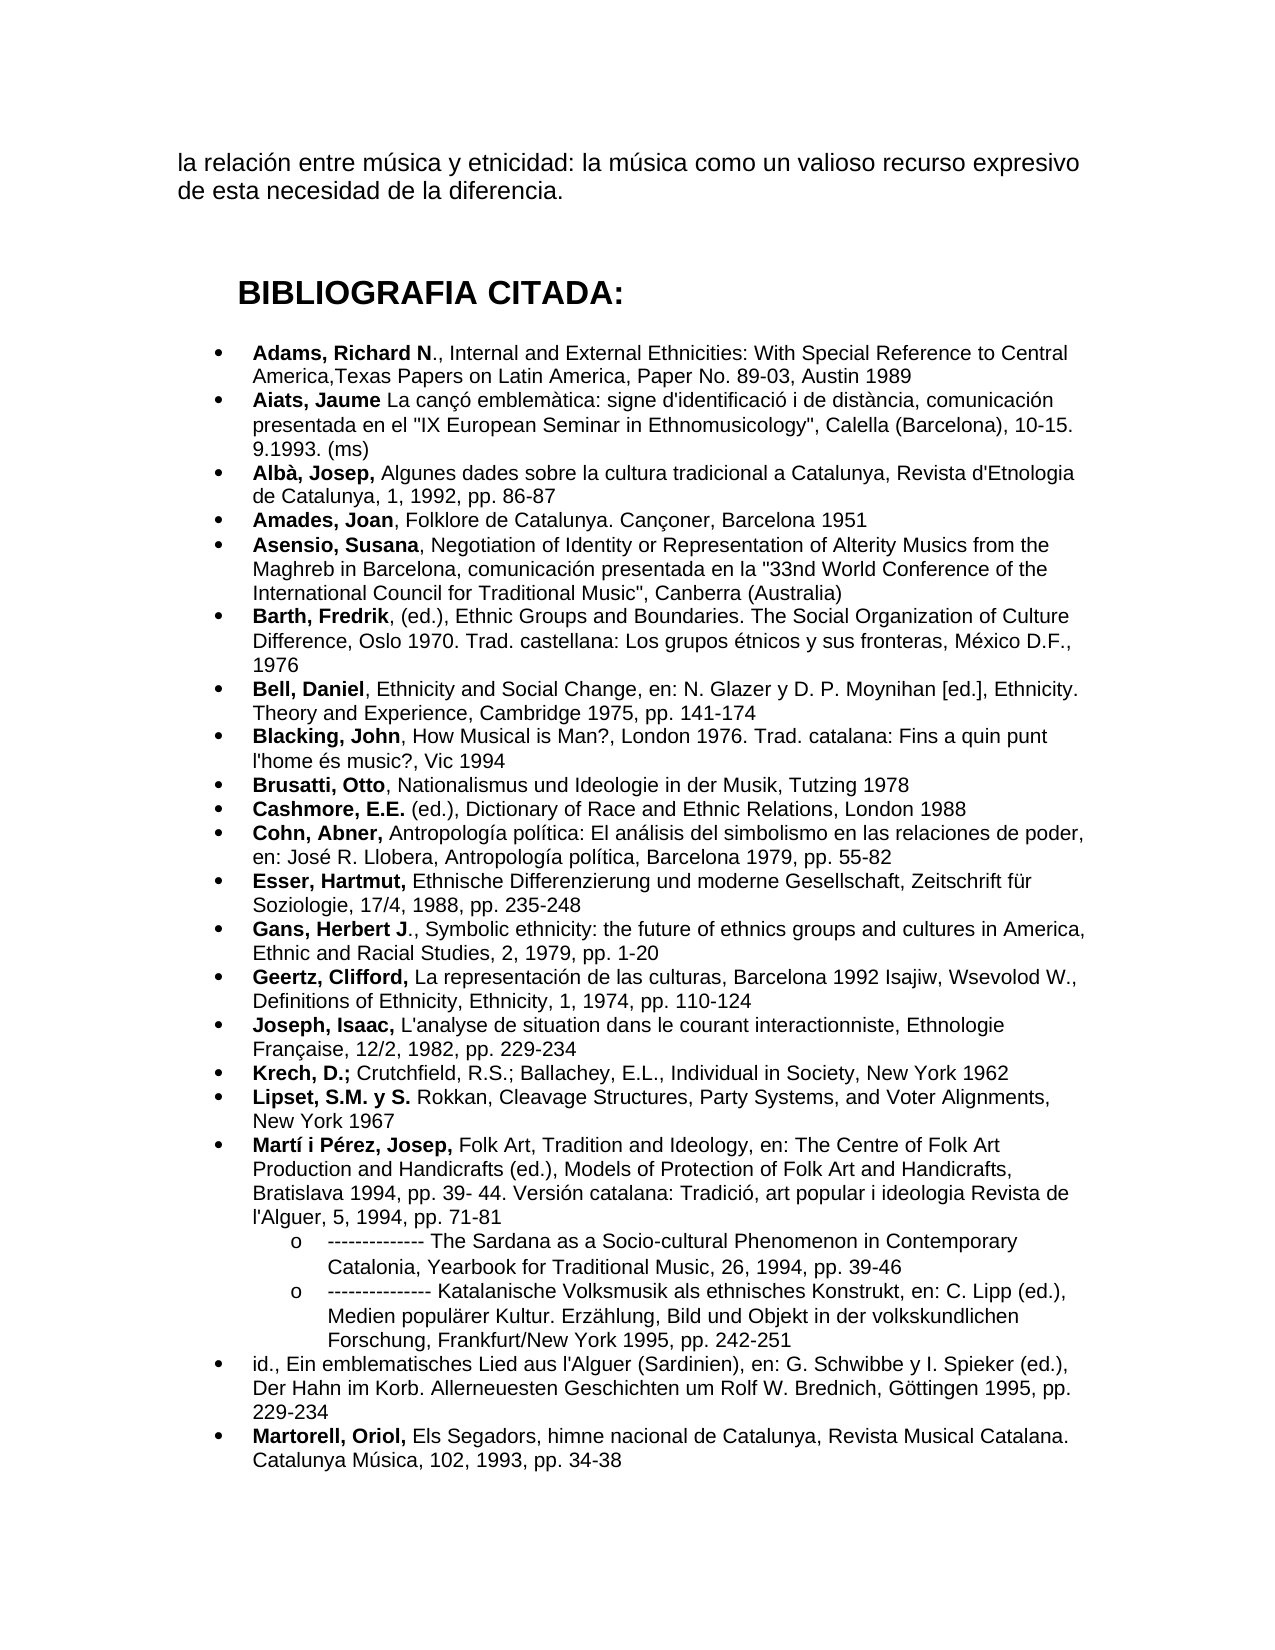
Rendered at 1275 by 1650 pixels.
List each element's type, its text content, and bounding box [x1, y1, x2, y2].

list Lipset, S.M. y S. Rokkan, Cleavage Structures, Party Systems, and Voter Alignments, New York 1967 [215, 1085, 1098, 1133]
list Barth, Fredrik, (ed.), Ethnic Groups and Boundaries. The Social Organization of Culture Difference, Oslo 1970. Trad. castellana: Los grupos étnicos y sus fronteras, México D.F., 1976 [215, 604, 1098, 676]
list --------------- Katalanische Volksmusik als ethnisches Konstrukt, en: C. Lipp (ed.), Medien populärer Kultur. Erzählung, Bild und Objekt in der volkskundlichen Forschung, Frankfurt/New York 1995, pp. 242-251 [290, 1278, 1098, 1352]
list Geertz, Clifford, La representación de las culturas, Barcelona 1992 Isajiw, Wsevolod W., Definitions of Ethnicity, Ethnicity, 1, 1974, pp. 110-124 [215, 964, 1098, 1013]
list -------------- The Sardana as a Socio-cultural Phenomenon in Contemporary Catalonia, Yearbook for Traditional Music, 26, 1994, pp. 39-46 [290, 1229, 1098, 1278]
list Aiats, Jaume La cançó emblemàtica: signe d'identificació i de distància, comunicación presentada en el "IX European Seminar in Ethnomusicology", Calella (Barcelona), 10-15. 9.1993. (ms) [215, 388, 1098, 460]
list Martorell, Oriol, Els Segadors, himne nacional de Catalunya, Revista Musical Catalana. Catalunya Música, 102, 1993, pp. 34-38 [215, 1424, 1098, 1472]
list Amades, Joan, Folklore de Catalunya. Cançoner, Barcelona 1951 [215, 508, 1098, 532]
list Cohn, Abner, Antropología política: El análisis del simbolismo en las relaciones de poder, en: José R. Llobera, Antropología política, Barcelona 1979, pp. 55-82 [215, 821, 1098, 868]
list id., Ein emblematisches Lied aus l'Alguer (Sardinien), en: G. Schwibbe y I. Spieker (ed.), Der Hahn im Korb. Allerneuesten Geschichten um Rolf W. Brednich, Göttingen 1995, pp. 229-234 [215, 1352, 1098, 1424]
list Bell, Daniel, Ethnicity and Social Change, en: N. Glazer y D. P. Moynihan [ed.], Ethnicity. Theory and Experience, Cambridge 1975, pp. 141-174 [215, 676, 1098, 724]
list Asensio, Susana, Negotiation of Identity or Representation of Alterity Musics from the Maghreb in Barcelona, comunicación presentada en la "33nd World Conference of the International Council for Traditional Music", Canberra (Australia) [215, 532, 1098, 604]
list Martí i Pérez, Josep, Folk Art, Tradition and Ideology, en: The Centre of Folk Art Production and Handicrafts (ed.), Models of Protection of Folk Art and Handicrafts, Bratislava 1994, pp. 39- 44. Versión catalana: Tradició, art popular i ideologia Revista de l'Alguer, 5, 1994, pp. 71-81 [215, 1133, 1098, 1229]
list Esser, Hartmut, Ethnische Differenzierung und moderne Gesellschaft, Zeitschrift für Soziologie, 17/4, 1988, pp. 235-248 [215, 868, 1098, 917]
list Albà, Josep, Algunes dades sobre la cultura tradicional a Catalunya, Revista d'Etnologia de Catalunya, 1, 1992, pp. 86-87 [215, 460, 1098, 508]
subtitle BIBLIOGRAFIA CITADA: [177, 234, 1098, 311]
list Krech, D.; Crutchfield, R.S.; Ballachey, E.L., Individual in Society, New York 1962 [215, 1061, 1098, 1085]
list Brusatti, Otto, Nationalismus und Ideologie in der Musik, Tutzing 1978 [215, 772, 1098, 796]
text la relación entre música y etnicidad: la música como un valioso recurso expresivo de esta necesidad de la diferencia. [177, 148, 1098, 205]
list Joseph, Isaac, L'analyse de situation dans le courant interactionniste, Ethnologie Française, 12/2, 1982, pp. 229-234 [215, 1013, 1098, 1061]
list Cashmore, E.E. (ed.), Dictionary of Race and Ethnic Relations, London 1988 [215, 796, 1098, 821]
list Adams, Richard N., Internal and External Ethnicities: With Special Reference to Central America,Texas Papers on Latin America, Paper No. 89-03, Austin 1989 [215, 340, 1098, 388]
list Gans, Herbert J., Symbolic ethnicity: the future of ethnics groups and cultures in America, Ethnic and Racial Studies, 2, 1979, pp. 1-20 [215, 917, 1098, 964]
list Blacking, John, How Musical is Man?, London 1976. Trad. catalana: Fins a quin punt l'home és music?, Vic 1994 [215, 724, 1098, 772]
